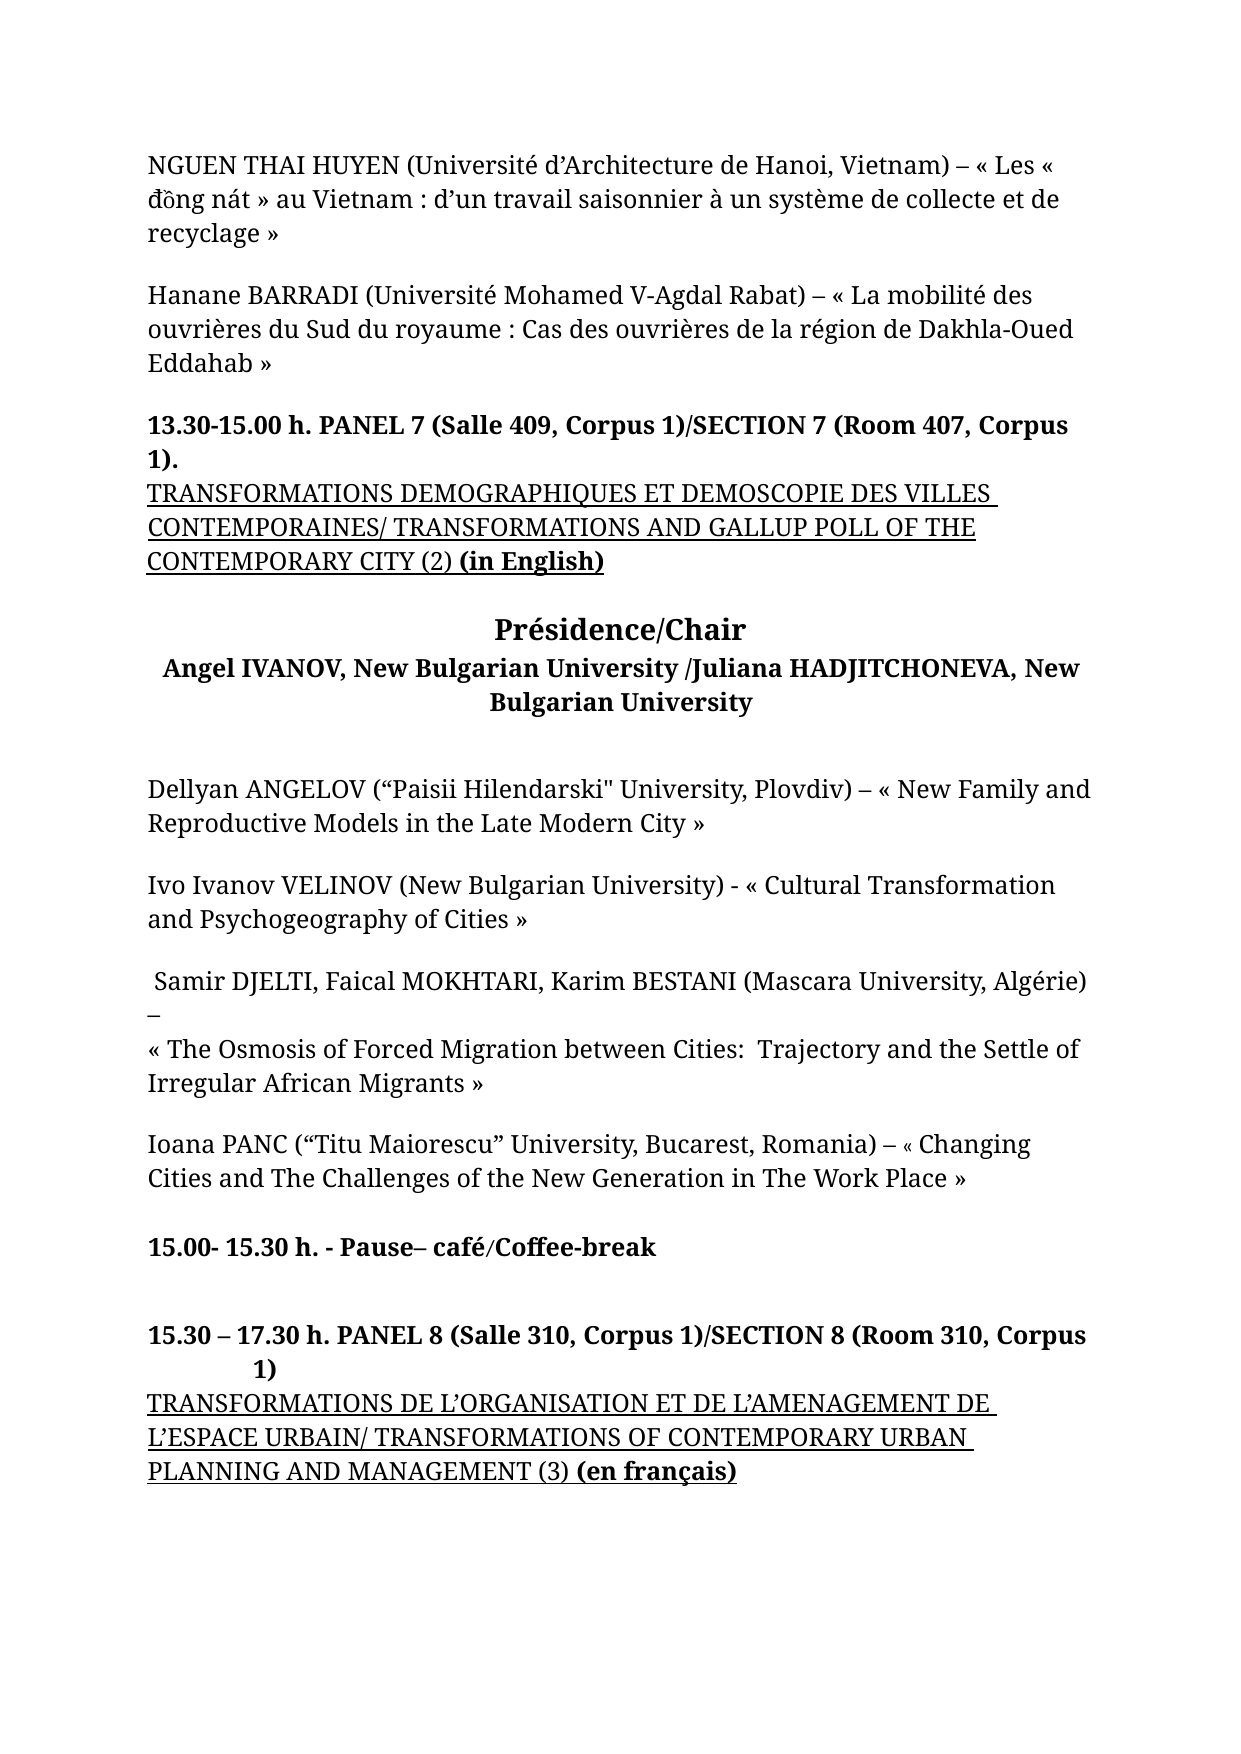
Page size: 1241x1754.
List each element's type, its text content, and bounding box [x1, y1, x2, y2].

text TRANSFORMATIONS DEMOGRAPHIQUES ET DEMOSCOPIE DES VILLES CONTEMPORAINES/ TRANSFORMATIONS AND GALLUP POLL OF THE [146, 476, 1093, 544]
text Samir DJELTI, Faical MOKHTARI, Karim BESTANI (Mascara University, Algérie) – [147, 963, 1093, 1031]
text NGUEN THAI HUYEN (Université d’Architecture de Hanoi, Vietnam) – « Les « đồng nát » au Vietnam : d’un travail saisonnier à un système de collecte et de recyclage » [147, 148, 1093, 250]
subtitle 15.30 – 17.30 h. PANEL 8 (Salle 310, Corpus 1)/SECTION 8 (Room 310, Corpus 1) [148, 1317, 1093, 1385]
text Angel IVANOV, New Bulgarian University /Juliana HADJITCHONEVA, New Bulgarian University [149, 651, 1092, 719]
text « The Osmosis of Forced Migration between Cities: Trajectory and the Settle of Irregular African Migrants » [147, 1031, 1093, 1099]
subtitle Présidence/Chair [148, 609, 1093, 649]
text Ivo Ivanov VELINOV (New Bulgarian University) - « Cultural Transformation and Psychogeography of Cities » [147, 867, 1093, 935]
text Hanane BARRADI (Université Mohamed V-Agdal Rabat) – « La mobilité des ouvrières du Sud du royaume : Cas des ouvrières de la région de Dakhla-Oued Eddahab » [147, 277, 1093, 380]
text Dellyan ANGELOV (“Paisii Hilendarski" University, Plovdiv) – « Nеw Family and Reproductive Models in the Late Modern City » [147, 771, 1093, 839]
text CONTEMPORARY CITY (2) (in English) [146, 544, 1093, 578]
text 13.30-15.00 h. PANEL 7 (Salle 409, Corpus 1)/SECTION 7 (Room 407, Corpus 1). [147, 407, 1093, 476]
text Ioana PANC (“Titu Maiorescu” University, Bucarest, Romania) – « Changing Cities and The Challenges of the New Generation in The Work Place » [147, 1127, 1093, 1195]
subtitle 15.00- 15.30 h. - Pause– café/Coffee-break [148, 1230, 1093, 1264]
text TRANSFORMATIONS DE L’ORGANISATION ET DE L’AMENAGEMENT DE L’ESPACE URBAIN/ TRANSFORMATIONS OF CONTEMPORARY URBAN PLANNING AND MANAGEMENT (3) (en français) [146, 1386, 1093, 1488]
